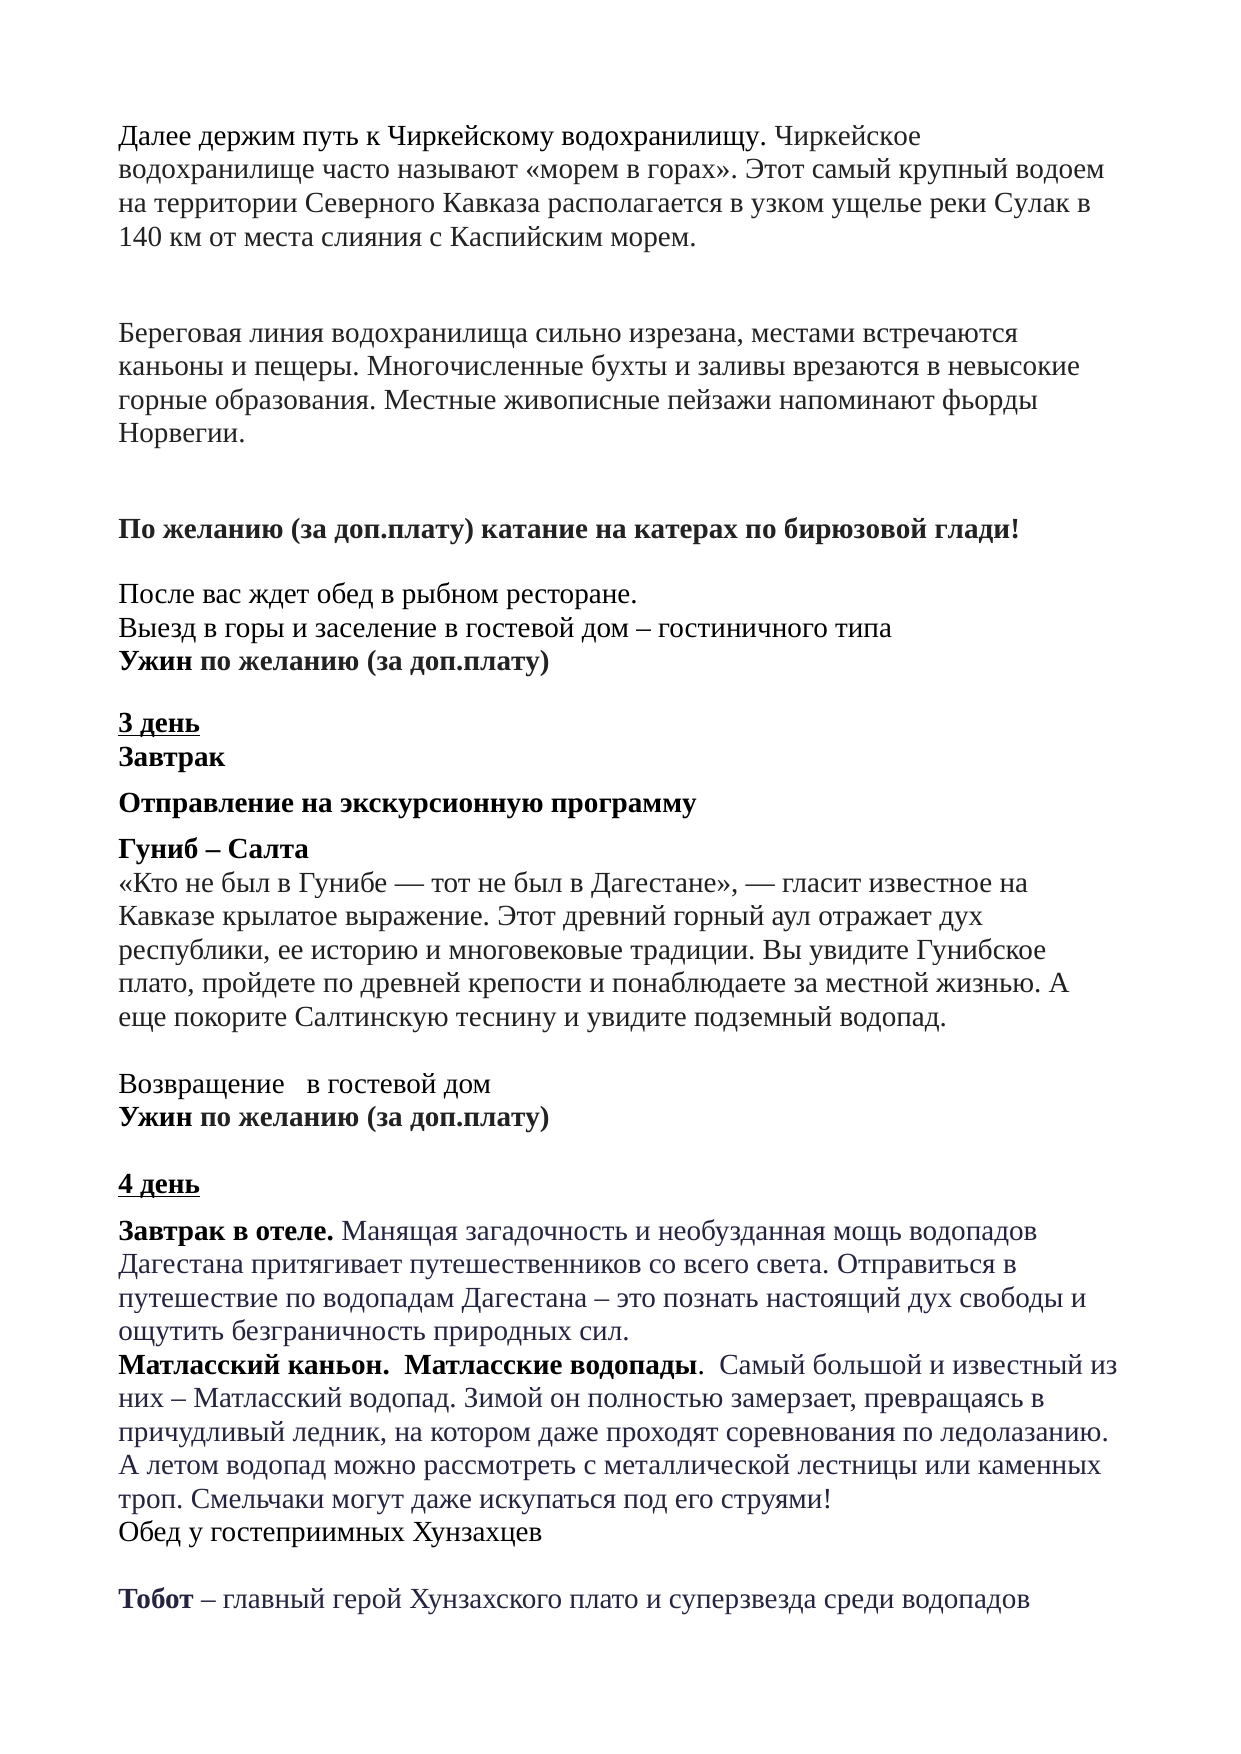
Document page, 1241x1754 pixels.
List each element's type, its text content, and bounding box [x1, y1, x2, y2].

text Матласский‌ каньон. Матласские водопады. Самый большой и известный из них – Матласский водопад. Зимой он полностью замерзает, превращаясь в причудливый ледник, на котором даже проходят соревнования по ледолазанию. А летом водопад можно рассмотреть с металлической лестницы или каменных троп. Смельчаки могут даже искупаться под его струями! [118, 1347, 1122, 1514]
text После вас ждет обед в рыбном ресторане. [118, 576, 1122, 610]
text Ужин по желанию (за доп.плату) [118, 643, 1122, 677]
text «Кто не был в Гунибе — тот не был в Дагестане», — гласит известное на Кавказе крылатое выражение. Этот древний горный аул отражает дух республики, ее историю и многовековые традиции. Вы увидите Гунибское плато, пройдете по древней крепости и понаблюдаете за местной жизнью. А еще покорите Салтинскую теснину и увидите подземный водопад. [118, 865, 1122, 1032]
text Завтрак в отеле. Манящая загадочность и необузданная мощь водопадов Дагестана притягивает путешественников со всего света. Отправиться в путешествие по водопадам Дагестана – это познать настоящий дух свободы и ощутить безграничность природных сил. [118, 1213, 1122, 1347]
text Гуниб – Салта [118, 831, 1122, 865]
text По желанию (за доп.плату) катание на катерах по бирюзовой глади! [118, 511, 1122, 545]
text Ужин по желанию (за доп.плату) [118, 1099, 1122, 1133]
text Тобот – главный герой Хунзахского плато и суперзвезда среди водопадов [118, 1582, 1122, 1615]
text Выезд в горы и заселение в гостевой дом – гостиничного типа [118, 610, 1122, 643]
text 4 день [118, 1167, 1122, 1200]
text Береговая линия водохранилища сильно изрезана, местами встречаются каньоны и пещеры. Многочисленные бухты и заливы врезаются в невысокие горные образования. Местные живописные пейзажи напоминают фьорды Норвегии. [118, 315, 1122, 449]
text 3 день [118, 706, 1122, 739]
text Обед у гостеприимных Хунзахцев [118, 1514, 1122, 1548]
text Отправление на экскурсионную программу [118, 785, 1122, 819]
text Возвращение в гостевой дом [118, 1066, 1122, 1099]
text Завтрак [118, 739, 1122, 773]
text Далее держим путь к Чиркейскому водохранилищу. Чиркейское водохранилище часто называют «морем в горах». Этот самый крупный водоем на территории Северного Кавказа располагается в узком ущелье реки Сулак в 140 км от места слияния с Каспийским морем. [118, 118, 1122, 252]
